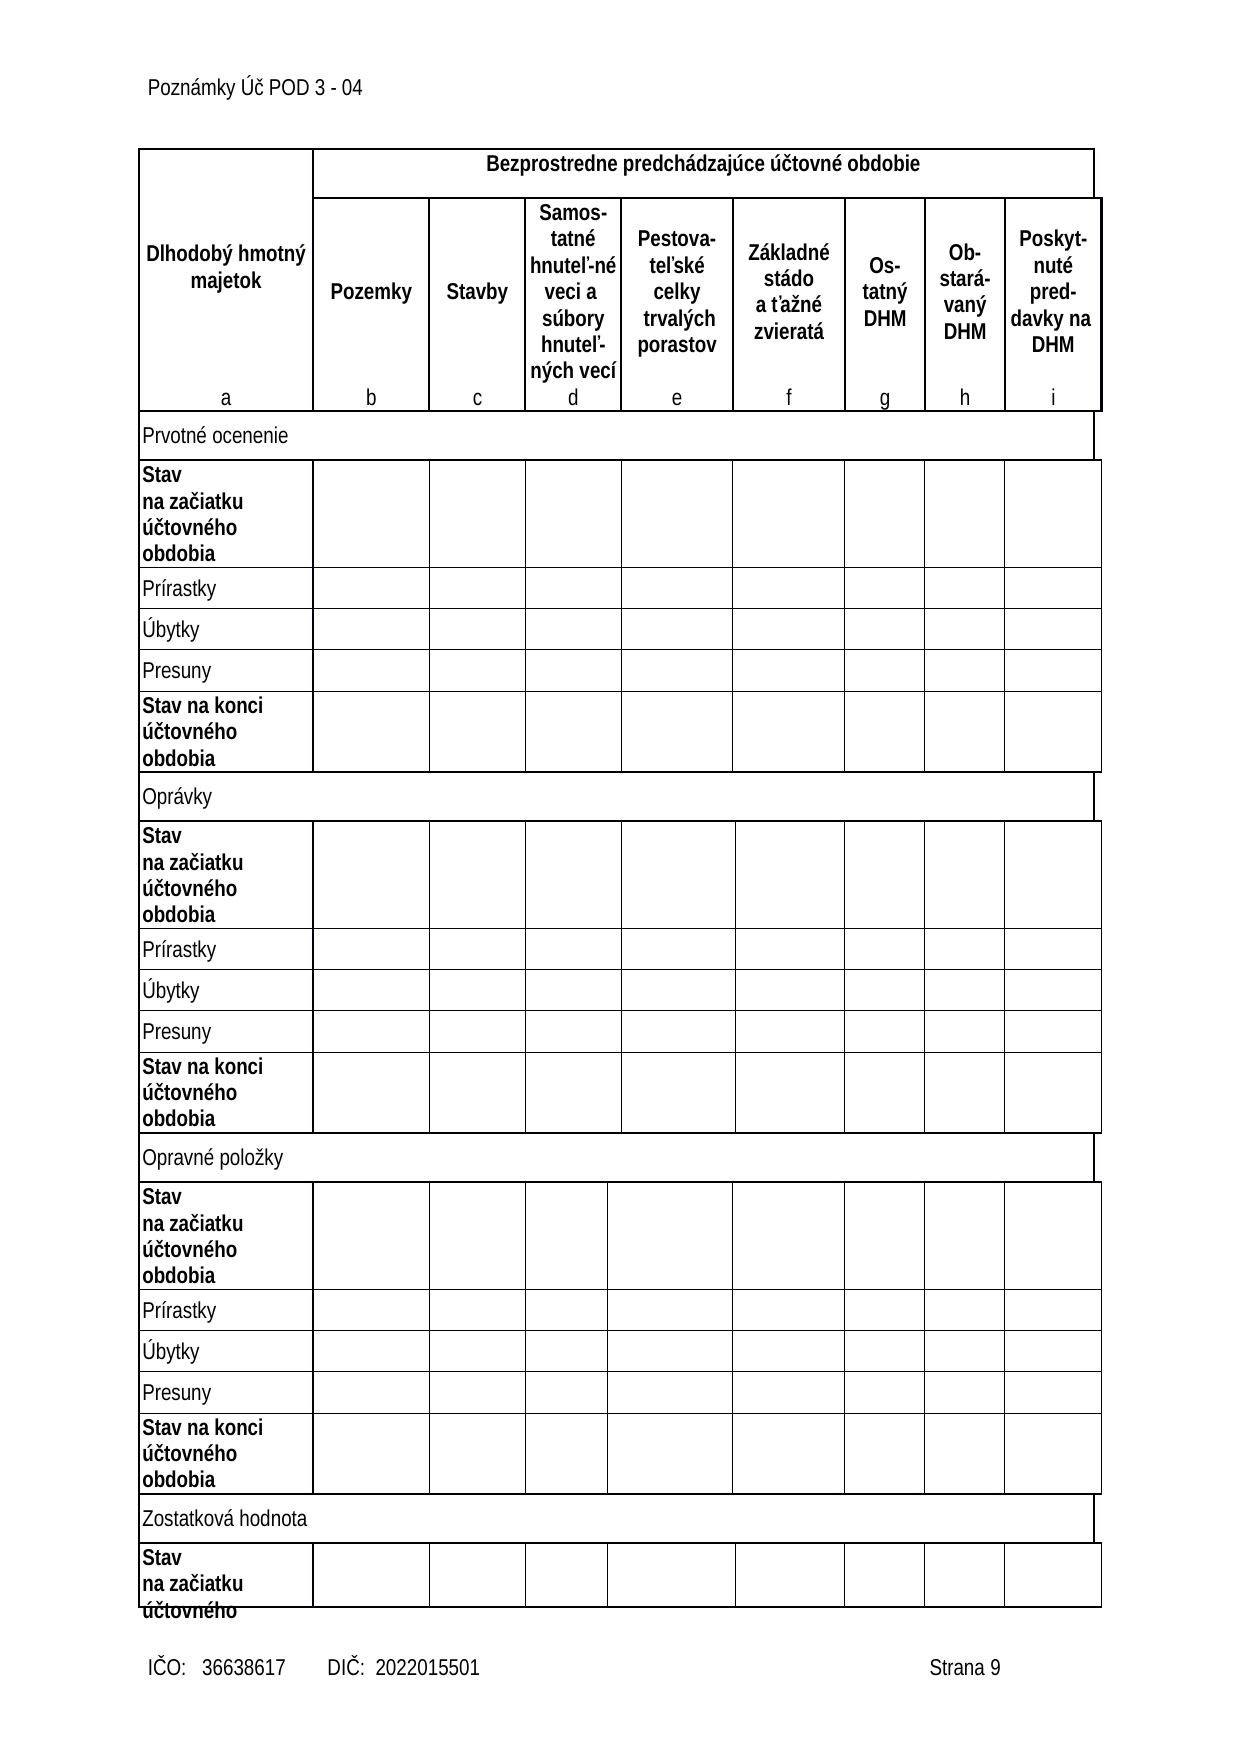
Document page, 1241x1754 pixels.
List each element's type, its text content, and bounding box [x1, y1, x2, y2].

table_cell [430, 970, 525, 1010]
table_cell [314, 650, 429, 691]
table_cell [1005, 692, 1101, 771]
table_cell Úbytky [140, 1331, 312, 1371]
table_cell [526, 1011, 621, 1052]
table_cell Prírastky [140, 568, 312, 608]
table_cell [430, 609, 525, 649]
table_cell [845, 1372, 924, 1413]
table_cell Základné stádo a ťažné zvieratá [734, 199, 844, 383]
table_cell [845, 1183, 924, 1288]
table_cell [1005, 568, 1101, 608]
table_cell Zostatková hodnota [140, 1495, 1093, 1542]
table_cell [1005, 1183, 1101, 1288]
table_cell [925, 568, 1004, 608]
table_cell Os-tatný DHM [846, 199, 924, 383]
table_cell [1005, 1331, 1101, 1371]
table_cell [736, 1011, 844, 1052]
table_cell Samos-tatné hnuteľ-né veci a súbory hnuteľ-ných vecí [526, 199, 620, 383]
table_cell [314, 1183, 429, 1288]
table_cell [314, 692, 429, 771]
table_cell [622, 650, 732, 691]
table_header Bezprostredne predchádzajúce účtovné obdobie [314, 150, 1093, 197]
table_cell [925, 650, 1004, 691]
table_cell [622, 461, 732, 567]
table_cell [1005, 461, 1101, 567]
table_cell Stav na začiatku účtovného obdobia [140, 1544, 312, 1606]
table_cell [845, 970, 924, 1010]
table_cell Stavby [430, 199, 524, 383]
table_cell Poskyt-nuté pred-davky na DHM [1006, 199, 1100, 383]
table_cell [845, 568, 924, 608]
table_cell Stav na začiatku účtovného obdobia [140, 461, 312, 567]
table_cell [430, 650, 525, 691]
table_cell [845, 1053, 924, 1132]
table_cell [733, 692, 844, 771]
table_cell [736, 929, 844, 969]
table_cell Pestova-teľské celky trvalých porastov [622, 199, 732, 383]
table_cell i [1006, 384, 1100, 410]
table_cell g [846, 384, 924, 410]
table_cell [314, 568, 429, 608]
table_cell [608, 1372, 732, 1413]
table_cell [925, 461, 1004, 567]
table_header Dlhodobý hmotný majetok [140, 150, 312, 383]
table_cell [430, 461, 525, 567]
table_cell [736, 1053, 844, 1132]
table_cell [430, 1372, 525, 1413]
table_cell [608, 1414, 732, 1493]
table_cell [430, 1011, 525, 1052]
table_cell [526, 822, 621, 928]
table_cell [845, 1331, 924, 1371]
table_cell [314, 1290, 429, 1330]
table_cell Presuny [140, 1011, 312, 1052]
table_cell [526, 1053, 621, 1132]
table_cell [845, 650, 924, 691]
table_cell Presuny [140, 650, 312, 691]
table_cell [1095, 1495, 1101, 1542]
table_cell [314, 1331, 429, 1371]
table_cell [430, 1290, 525, 1330]
table_cell [622, 609, 732, 649]
table_cell [608, 1544, 735, 1606]
table_cell [430, 1053, 525, 1132]
table_cell [526, 1372, 607, 1413]
table_cell Prvotné ocenenie [140, 412, 1093, 459]
table_cell [1095, 1134, 1101, 1181]
table_cell [845, 609, 924, 649]
table_cell [1005, 609, 1101, 649]
table_cell [608, 1331, 732, 1371]
table_cell [1005, 1011, 1101, 1052]
table_cell [314, 609, 429, 649]
table_cell [1005, 822, 1101, 928]
table_cell Stav na začiatku účtovného obdobia [140, 1183, 312, 1288]
table_cell [622, 970, 735, 1010]
table_cell [314, 1372, 429, 1413]
table_cell [608, 1290, 732, 1330]
table_cell e [622, 384, 732, 410]
table_cell Ob-stará-vaný DHM [926, 199, 1004, 383]
table_cell Presuny [140, 1372, 312, 1413]
table_cell [925, 1544, 1004, 1606]
table_cell a [140, 384, 312, 410]
table_cell [845, 692, 924, 771]
table_cell [314, 822, 429, 928]
table_cell [733, 1183, 844, 1288]
table_cell [733, 1372, 844, 1413]
table_cell b [314, 384, 428, 410]
table_cell Stav na konci účtovného obdobia [140, 1414, 312, 1493]
table_cell Úbytky [140, 609, 312, 649]
table_cell [314, 1011, 429, 1052]
table_cell [733, 609, 844, 649]
table_cell [845, 1414, 924, 1493]
table_cell [314, 1414, 429, 1493]
table_header [1095, 148, 1101, 197]
table_cell [314, 929, 429, 969]
table_cell [1095, 773, 1101, 820]
table_cell [1005, 1414, 1101, 1493]
table_cell [736, 1544, 844, 1606]
table_cell Stav na začiatku účtovného obdobia [140, 822, 312, 928]
table_cell [1005, 1544, 1101, 1606]
table_cell [736, 822, 844, 928]
table_cell [430, 692, 525, 771]
table_cell d [526, 384, 620, 410]
table_cell [733, 461, 844, 567]
table_cell [1005, 1372, 1101, 1413]
table_cell [314, 461, 429, 567]
table_cell [925, 1331, 1004, 1371]
table_cell [1005, 970, 1101, 1010]
table_cell [1005, 650, 1101, 691]
table_cell [845, 1544, 924, 1606]
table_cell [622, 929, 735, 969]
table_cell [526, 1183, 607, 1288]
table_cell [736, 970, 844, 1010]
table_cell [845, 929, 924, 969]
table_cell [925, 1372, 1004, 1413]
table_cell [925, 822, 1004, 928]
table_cell [733, 1414, 844, 1493]
table_cell [925, 692, 1004, 771]
table_cell Pozemky [314, 199, 428, 383]
table_cell [733, 1290, 844, 1330]
table_cell [430, 568, 525, 608]
table_cell [925, 609, 1004, 649]
table_cell Prírastky [140, 929, 312, 969]
table_cell [925, 929, 1004, 969]
table_cell [845, 461, 924, 567]
table_cell [526, 929, 621, 969]
table_cell Úbytky [140, 970, 312, 1010]
table_cell [526, 650, 621, 691]
table_cell h [926, 384, 1004, 410]
table_cell [925, 1053, 1004, 1132]
table_cell [430, 1544, 525, 1606]
table_cell [526, 568, 621, 608]
table_cell [925, 1414, 1004, 1493]
table_cell [526, 1414, 607, 1493]
table_cell [925, 1183, 1004, 1288]
table_cell Stav na konci účtovného obdobia [140, 692, 312, 771]
table_cell [526, 970, 621, 1010]
table_cell Opravné položky [140, 1134, 1093, 1181]
table_cell [608, 1183, 732, 1288]
table_cell [845, 1011, 924, 1052]
table_cell [526, 1290, 607, 1330]
table_cell [622, 568, 732, 608]
table_cell [845, 1290, 924, 1330]
table_cell [1095, 412, 1101, 459]
table_cell [1005, 1053, 1101, 1132]
table_cell [733, 568, 844, 608]
table_cell [526, 461, 621, 567]
table_cell [622, 822, 735, 928]
table_cell [925, 1011, 1004, 1052]
table_cell [622, 1011, 735, 1052]
table_cell [430, 1183, 525, 1288]
table_cell [526, 1544, 607, 1606]
table_cell [1005, 1290, 1101, 1330]
table_cell [314, 1053, 429, 1132]
table_cell [314, 1544, 429, 1606]
table_cell [430, 929, 525, 969]
table_cell [733, 1331, 844, 1371]
table_cell c [430, 384, 524, 410]
table_cell Oprávky [140, 773, 1093, 820]
table_cell [733, 650, 844, 691]
table_cell Stav na konci účtovného obdobia [140, 1053, 312, 1132]
table_cell [430, 822, 525, 928]
table_cell [925, 1290, 1004, 1330]
table_cell [622, 692, 732, 771]
table_cell [430, 1331, 525, 1371]
table_cell [526, 692, 621, 771]
table_cell f [734, 384, 844, 410]
table_cell [925, 970, 1004, 1010]
table_cell [526, 609, 621, 649]
table_cell Prírastky [140, 1290, 312, 1330]
table_cell [430, 1414, 525, 1493]
table_cell [1005, 929, 1101, 969]
table_cell [314, 970, 429, 1010]
table_cell [845, 822, 924, 928]
table_cell [622, 1053, 735, 1132]
table_cell [526, 1331, 607, 1371]
